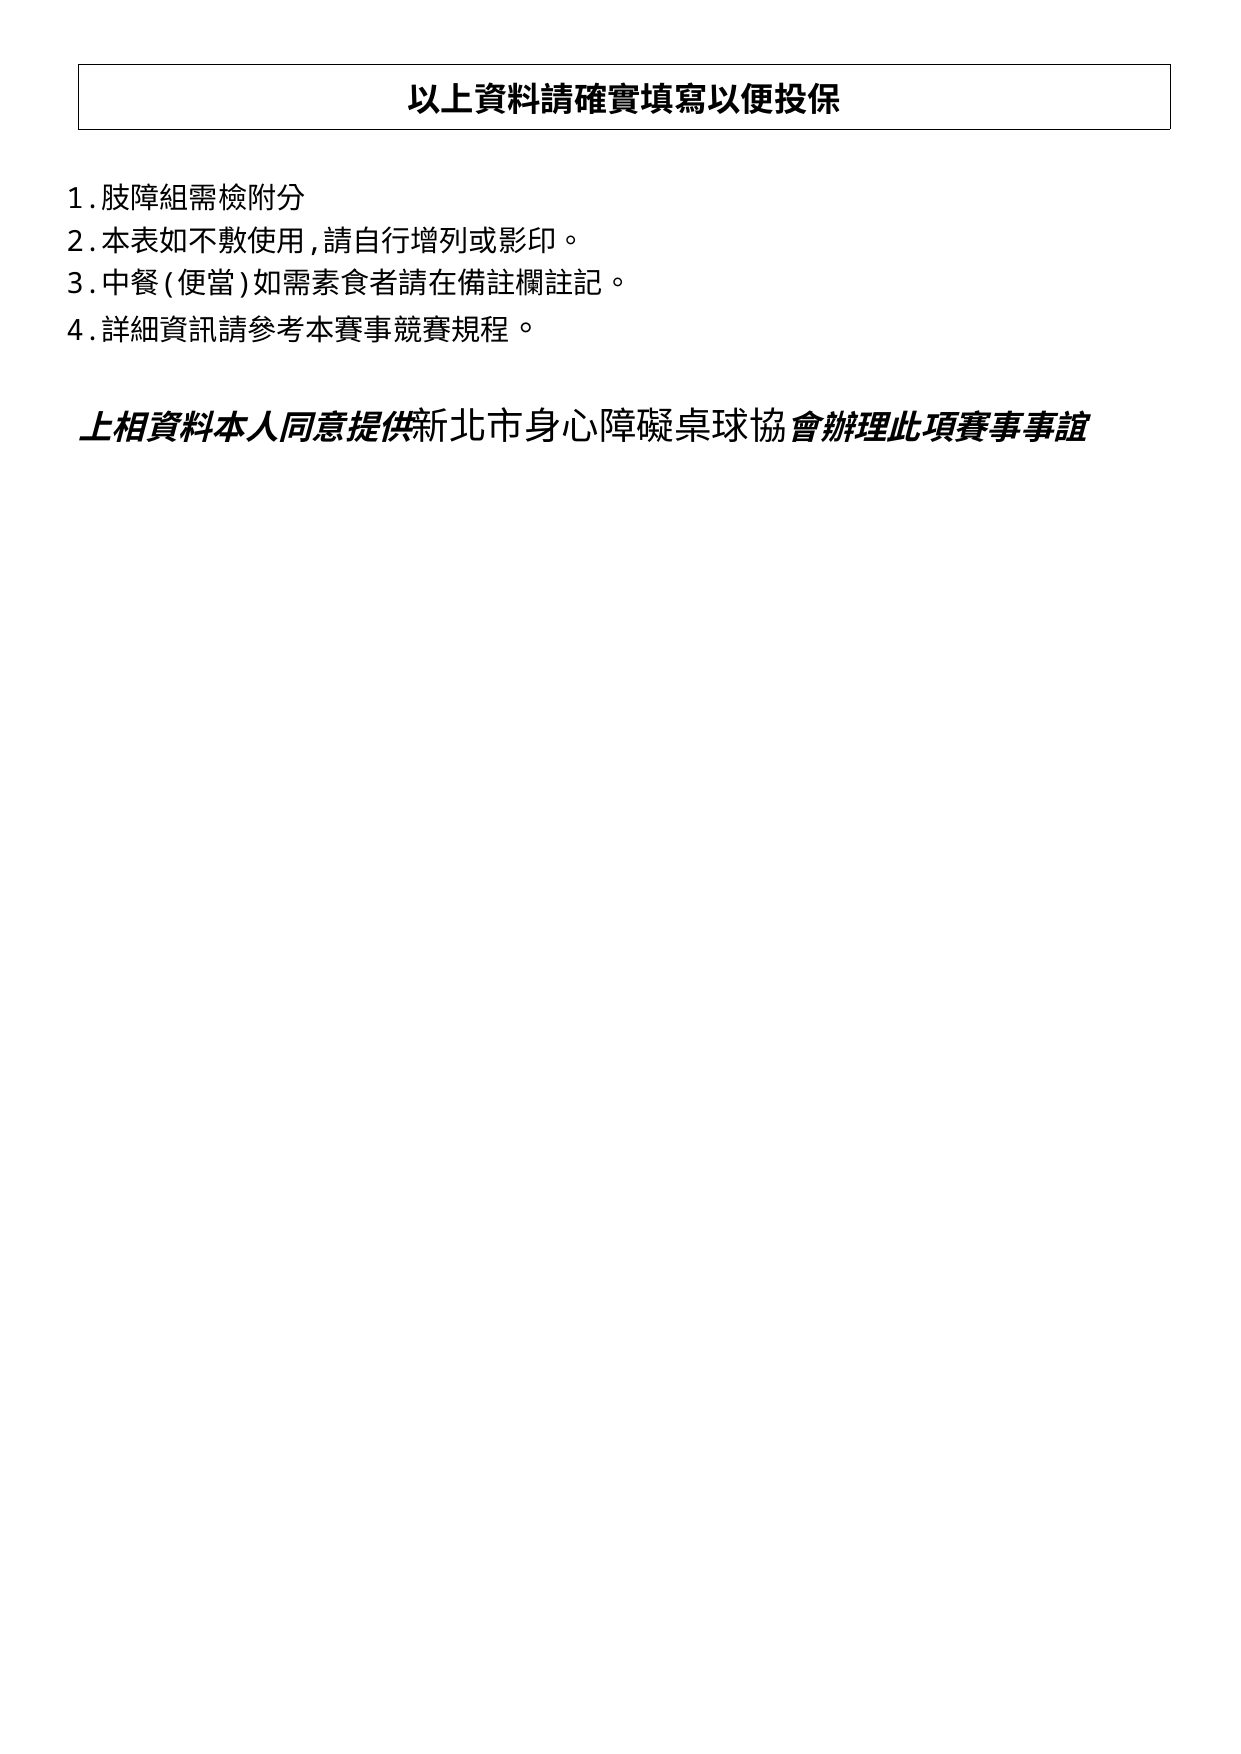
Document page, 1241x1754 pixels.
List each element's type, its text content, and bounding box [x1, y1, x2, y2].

text 4.詳細資訊請參考本賽事競賽規程。 [66, 302, 1170, 350]
text 3.中餐(便當)如需素食者請在備註欄註記。 [66, 259, 1170, 302]
text 上相資料本人同意提供新北市身心障礙桌球協會辦理此項賽事事誼 [78, 396, 1170, 450]
table_cell 以上資料請確實填寫以便投保 [79, 65, 1170, 129]
text 1.肢障組需檢附分 [66, 175, 1170, 217]
text 2.本表如不敷使用,請自行增列或影印。 [66, 217, 1170, 259]
